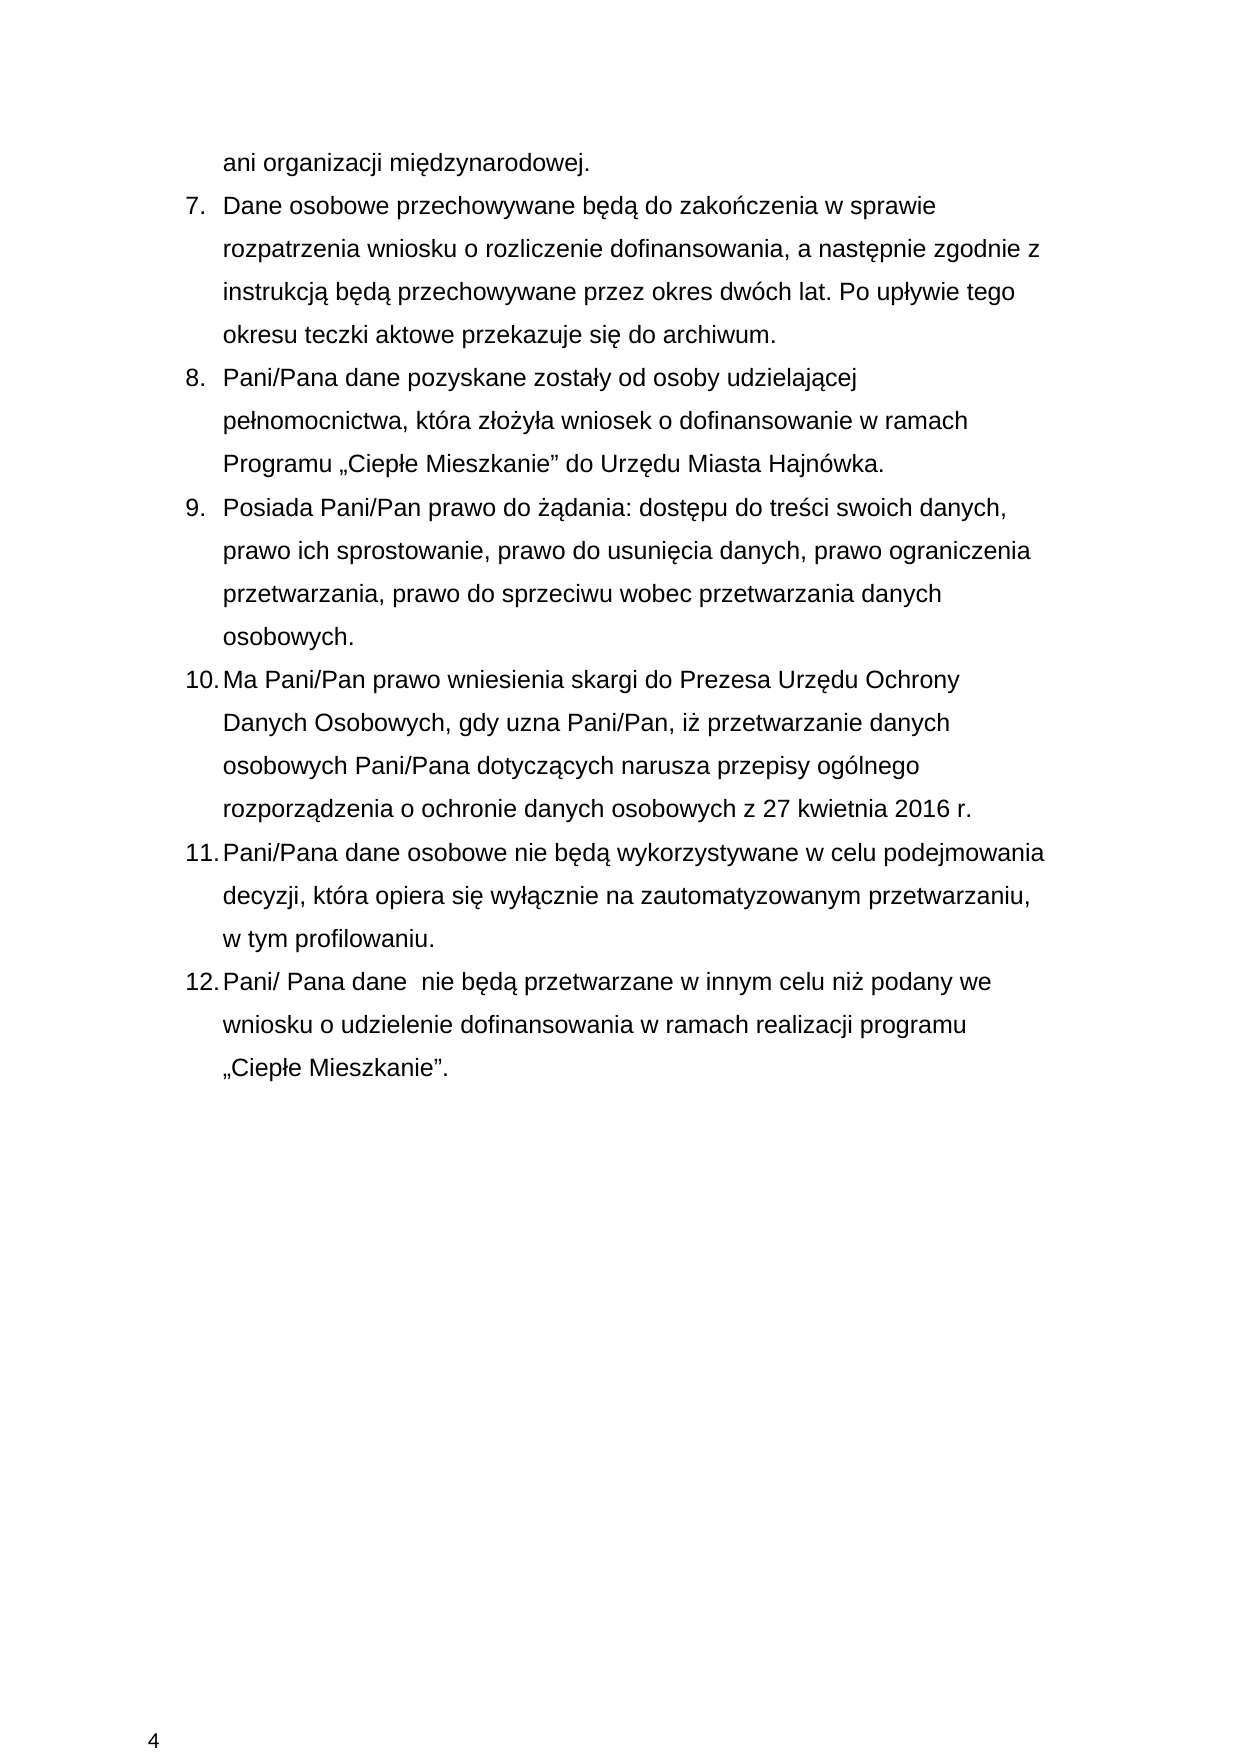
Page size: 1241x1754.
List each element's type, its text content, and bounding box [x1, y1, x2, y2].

table_header ani organizacji międzynarodowej. Dane osobowe przechowywane będą do zakończenia w sprawie rozpatrzenia wniosku o rozliczenie dofinansowania, a następnie zgodnie z instrukcją będą przechowywane przez okres dwóch lat. Po upływie tego okresu teczki aktowe przekazuje się do archiwum. Pani/Pana dane pozyskane zostały od osoby udzielającej pełnomocnictwa, która złożyła wniosek o dofinansowanie w ramach Programu „Ciepłe Mieszkanie” do Urzędu Miasta Hajnówka. Posiada Pani/Pan prawo do żądania: dostępu do treści swoich danych, prawo ich sprostowanie, prawo do usunięcia danych, prawo ograniczenia przetwarzania, prawo do sprzeciwu wobec przetwarzania danych osobowych. Ma Pani/Pan prawo wniesienia skargi do Prezesa Urzędu Ochrony Danych Osobowych, gdy uzna Pani/Pan, iż przetwarzanie danych osobowych Pani/Pana dotyczących narusza przepisy ogólnego rozporządzenia o ochronie danych osobowych z 27 kwietnia 2016 r. Pani/Pana dane osobowe nie będą wykorzystywane w celu podejmowania decyzji, która opiera się wyłącznie na zautomatyzowanym przetwarzaniu, w tym profilowaniu. Pani/ Pana dane nie będą przetwarzane w innym celu niż podany we wniosku o udzielenie dofinansowania w ramach realizacji programu „Ciepłe Mieszkanie”. [140, 148, 1056, 1082]
